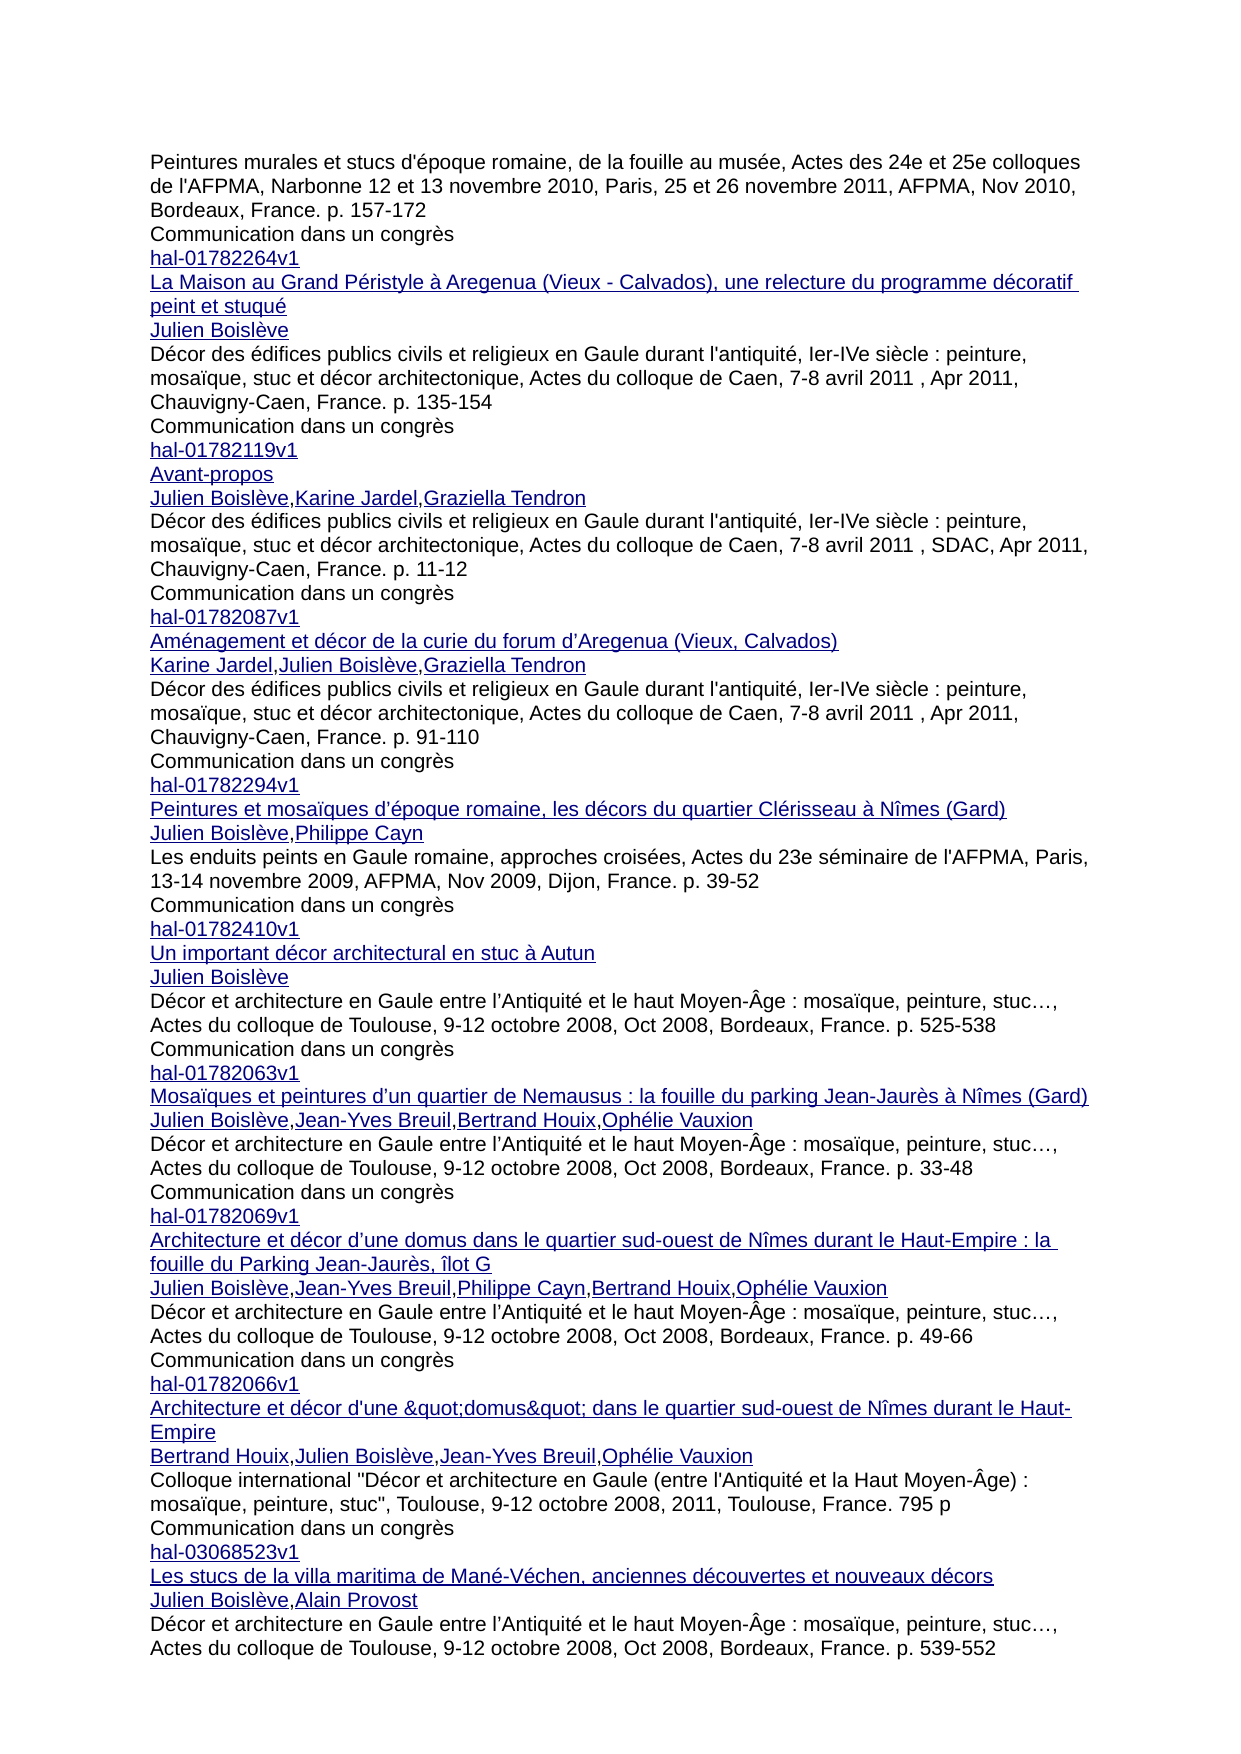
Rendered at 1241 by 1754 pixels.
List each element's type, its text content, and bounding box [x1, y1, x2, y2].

table_cell Aménagement et décor de la curie du forum d’Aregenua (Vieux, Calvados) Karine Jardel,Julien Boislève,Graziella Tendron Décor des édifices publics civils et religieux en Gaule durant l'antiquité, Ier-IVe siècle : peinture, mosaïque, stuc et décor architectonique, Actes du colloque de Caen, 7-8 avril 2011 , Apr 2011, Chauvigny-Caen, France. p. 91-110 Communication dans un congrès hal-01782294v1 [150, 629, 1090, 797]
table_cell Peintures murales et stucs d'époque romaine, de la fouille au musée, Actes des 24e et 25e colloques de l'AFPMA, Narbonne 12 et 13 novembre 2010, Paris, 25 et 26 novembre 2011, AFPMA, Nov 2010, Bordeaux, France. p. 157-172 Communication dans un congrès hal-01782264v1 [150, 150, 1090, 270]
table_cell Architecture et décor d’une domus dans le quartier sud-ouest de Nîmes durant le Haut-Empire : la fouille du Parking Jean-Jaurès, îlot G Julien Boislève,Jean-Yves Breuil,Philippe Cayn,Bertrand Houix,Ophélie Vauxion Décor et architecture en Gaule entre l’Antiquité et le haut Moyen-Âge : mosaïque, peinture, stuc…, Actes du colloque de Toulouse, 9-12 octobre 2008, Oct 2008, Bordeaux, France. p. 49-66 Communication dans un congrès hal-01782066v1 [150, 1228, 1090, 1396]
table_cell Architecture et décor d'une &quot;domus&quot; dans le quartier sud-ouest de Nîmes durant le Haut-Empire Bertrand Houix,Julien Boislève,Jean-Yves Breuil,Ophélie Vauxion Colloque international "Décor et architecture en Gaule (entre l'Antiquité et la Haut Moyen-Âge) : mosaïque, peinture, stuc", Toulouse, 9-12 octobre 2008, 2011, Toulouse, France. 795 p Communication dans un congrès hal-03068523v1 [150, 1396, 1090, 1563]
table_cell Un important décor architectural en stuc à Autun Julien Boislève Décor et architecture en Gaule entre l’Antiquité et le haut Moyen-Âge : mosaïque, peinture, stuc…, Actes du colloque de Toulouse, 9-12 octobre 2008, Oct 2008, Bordeaux, France. p. 525-538 Communication dans un congrès hal-01782063v1 [150, 941, 1090, 1084]
table_cell Peintures et mosaïques d’époque romaine, les décors du quartier Clérisseau à Nîmes (Gard) Julien Boislève,Philippe Cayn Les enduits peints en Gaule romaine, approches croisées, Actes du 23e séminaire de l'AFPMA, Paris, 13-14 novembre 2009, AFPMA, Nov 2009, Dijon, France. p. 39-52 Communication dans un congrès hal-01782410v1 [150, 797, 1090, 941]
table_cell Avant-propos Julien Boislève,Karine Jardel,Graziella Tendron Décor des édifices publics civils et religieux en Gaule durant l'antiquité, Ier-IVe siècle : peinture, mosaïque, stuc et décor architectonique, Actes du colloque de Caen, 7-8 avril 2011 , SDAC, Apr 2011, Chauvigny-Caen, France. p. 11-12 Communication dans un congrès hal-01782087v1 [150, 461, 1090, 629]
table_cell Mosaïques et peintures d’un quartier de Nemausus : la fouille du parking Jean-Jaurès à Nîmes (Gard) Julien Boislève,Jean-Yves Breuil,Bertrand Houix,Ophélie Vauxion Décor et architecture en Gaule entre l’Antiquité et le haut Moyen-Âge : mosaïque, peinture, stuc…, Actes du colloque de Toulouse, 9-12 octobre 2008, Oct 2008, Bordeaux, France. p. 33-48 Communication dans un congrès hal-01782069v1 [150, 1084, 1090, 1228]
table_cell La Maison au Grand Péristyle à Aregenua (Vieux - Calvados), une relecture du programme décoratif peint et stuqué Julien Boislève Décor des édifices publics civils et religieux en Gaule durant l'antiquité, Ier-IVe siècle : peinture, mosaïque, stuc et décor architectonique, Actes du colloque de Caen, 7-8 avril 2011 , Apr 2011, Chauvigny-Caen, France. p. 135-154 Communication dans un congrès hal-01782119v1 [150, 270, 1090, 461]
table_cell Les stucs de la villa maritima de Mané-Véchen, anciennes découvertes et nouveaux décors Julien Boislève,Alain Provost Décor et architecture en Gaule entre l’Antiquité et le haut Moyen-Âge : mosaïque, peinture, stuc…, Actes du colloque de Toulouse, 9-12 octobre 2008, Oct 2008, Bordeaux, France. p. 539-552 [150, 1564, 1090, 1659]
